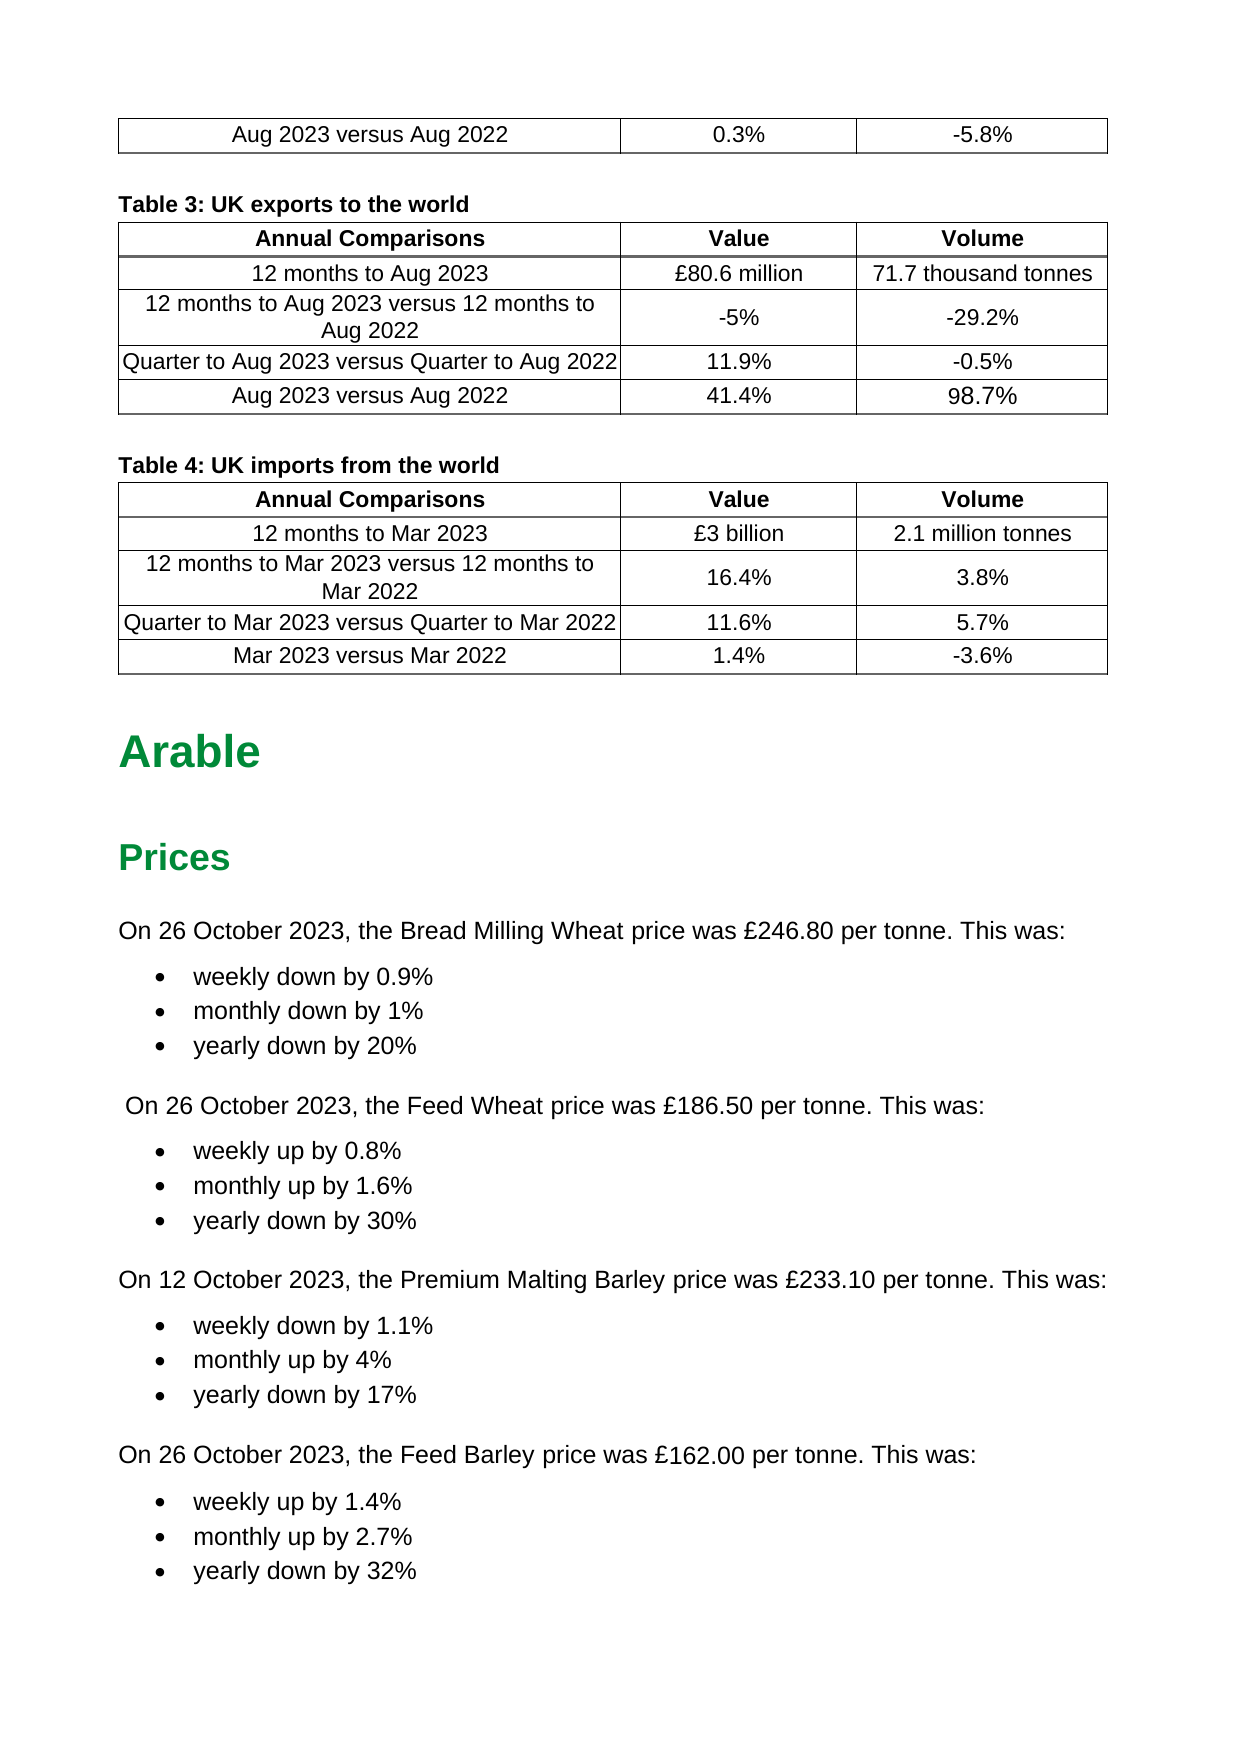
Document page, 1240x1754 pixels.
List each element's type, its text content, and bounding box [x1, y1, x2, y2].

list weekly down by 0.9%​ [156, 962, 1121, 992]
table_cell -29.2%​ [857, 290, 1107, 345]
table_cell Quarter to Aug 2023 versus Quarter to Aug 2022​ [119, 346, 620, 379]
table_header Annual Comparisons​ [119, 483, 620, 516]
table_cell Aug 2023 versus Aug 2022​ [119, 119, 620, 152]
table_cell 71.7 thousand tonnes​ [857, 258, 1107, 289]
table_cell 12 months to Mar 2023​ [119, 518, 620, 550]
table_cell 41.4%​ [621, 380, 856, 412]
table_cell £80.6 million​ [621, 258, 856, 289]
list weekly up by 1.4%​ [156, 1487, 1121, 1517]
table_cell 12 months to Aug 2023​ [119, 258, 620, 289]
table_header Value​ [621, 483, 856, 516]
text On 26 October 2023, the Bread Milling Wheat​ price was £246.80 per tonne. This was: [118, 916, 1121, 945]
table_cell 11.9%​ [621, 346, 856, 379]
table_cell 2.1 million tonnes​ [857, 518, 1107, 550]
list yearly down by 32%​ [156, 1556, 1121, 1587]
subtitle Prices [118, 836, 1121, 879]
table_cell -5%​ [621, 290, 856, 345]
list monthly down by 1%​ [156, 996, 1121, 1027]
table_cell 11.6%​ [621, 606, 856, 639]
table_cell 98.7%​ [857, 380, 1107, 412]
table_cell 12 months to Mar 2023 versus 12 months to Mar 2022​ [119, 551, 620, 605]
table_cell 12 months to Aug 2023 versus 12 months to Aug 2022​ [119, 290, 620, 345]
list yearly down by 30%​ [156, 1206, 1121, 1236]
table_header Volume​ [857, 223, 1107, 255]
table_header Annual Comparisons​ [119, 223, 620, 255]
list weekly up by 0.8%​ [156, 1136, 1121, 1166]
table_header Value​ [621, 223, 856, 255]
text ​ On 26 October 2023, the Feed Wheat​ price was £186.50 per tonne. This was: [118, 1091, 1121, 1119]
list weekly down by 1.1% [156, 1311, 1121, 1341]
table_cell -5.8%​ [857, 119, 1107, 152]
text Table 3: UK exports to the world [118, 191, 1121, 218]
table_cell 5.7%​ [857, 606, 1107, 639]
table_cell Mar 2023 versus Mar 2022​ [119, 640, 620, 673]
text Table 4: UK imports from the world [118, 452, 1121, 478]
text On 12 October 2023, the Premium Malting Barley​ price was £233.10 per tonne. This was: [118, 1265, 1121, 1294]
list monthly up by 4%​ [156, 1346, 1121, 1376]
list yearly down by 20%​ [156, 1031, 1121, 1061]
table_cell Aug 2023 versus Aug 2022​ [119, 380, 620, 412]
table_cell Quarter to Mar 2023 versus Quarter to Mar 2022​ [119, 606, 620, 639]
list monthly up by 2.7%​ [156, 1522, 1121, 1552]
list yearly down by 17%​ [156, 1380, 1121, 1410]
table_cell 16.4%​ [621, 551, 856, 605]
table_header Volume​ [857, 483, 1107, 516]
list monthly up by 1.6%​ [156, 1171, 1121, 1201]
table_cell £3 billion​ [621, 518, 856, 550]
table_cell 1.4%​ [621, 640, 856, 673]
table_cell -0.5%​ [857, 346, 1107, 379]
table_cell 0.3%​ [621, 119, 856, 152]
table_cell 3.8%​ [857, 551, 1107, 605]
text On 26 October 2023, the Feed Barley​ price was £162.00​ per tonne. This was: [118, 1440, 1121, 1470]
subtitle Arable [118, 725, 1121, 778]
table_cell -3.6%​ [857, 640, 1107, 673]
